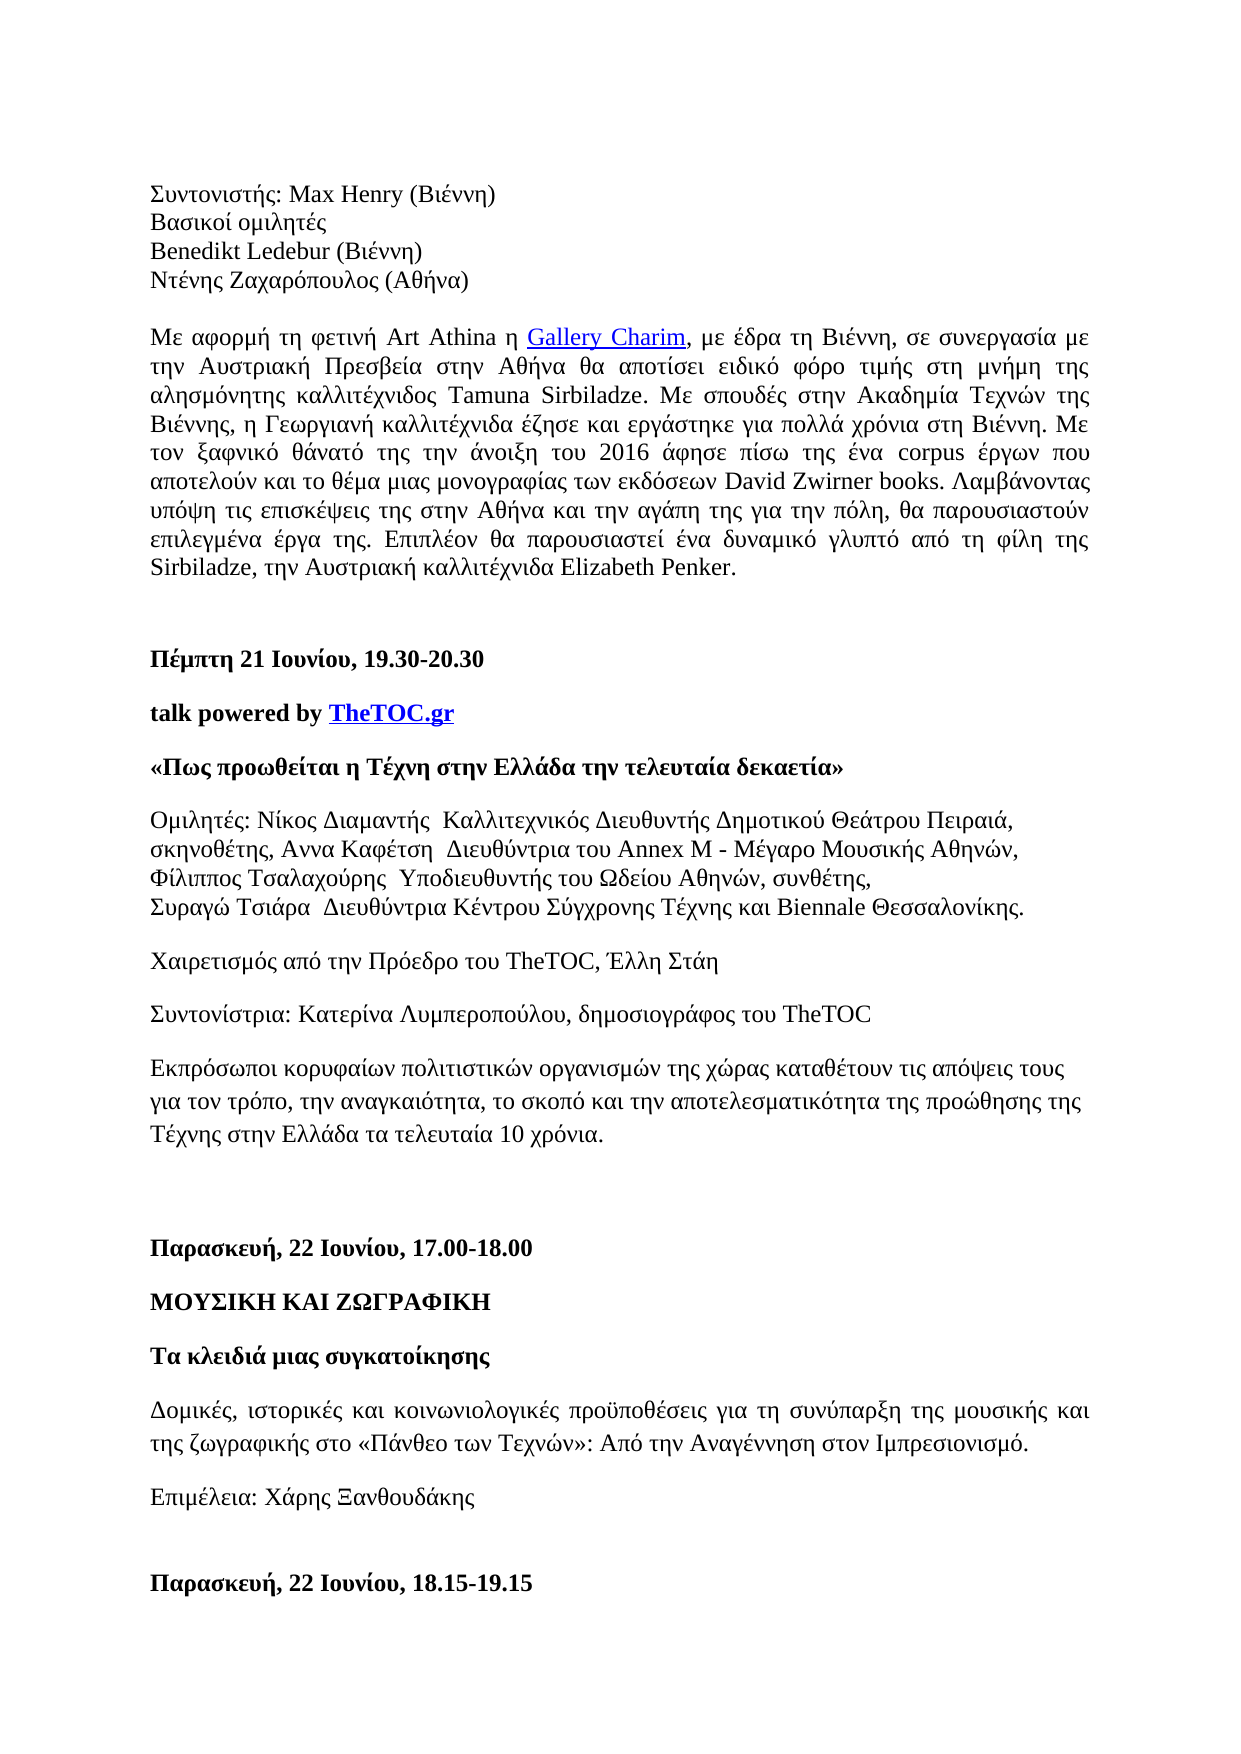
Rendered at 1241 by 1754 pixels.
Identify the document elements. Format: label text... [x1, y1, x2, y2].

text Ομιλητές: Νίκος Διαμαντής Καλλιτεχνικός Διευθυντής Δημοτικού Θεάτρου Πειραιά, σκηνοθέτης, Αννα Καφέτση Διευθύντρια του Annex M - Μέγαρο Μουσικής Αθηνών, [150, 806, 1090, 863]
text Συντονίστρια: Κατερίνα Λυμπεροπούλου, δημοσιογράφος του TheTOC [150, 999, 1090, 1028]
text Δομικές, ιστορικές και κοινωνιολογικές προϋποθέσεις για τη συνύπαρξη της μουσικής και της ζωγραφικής στο «Πάνθεο των Τεχνών»: Από την Αναγέννηση στον Ιμπρεσιονισμό. [150, 1395, 1090, 1457]
text Επιμέλεια: Χάρης Ξανθουδάκης [150, 1482, 1090, 1511]
text Βασικοί ομιλητές [150, 207, 1090, 236]
text Με αφορμή τη φετινή Art Athina η Gallery Charim, με έδρα τη Βιέννη, σε συνεργασία με την Αυστριακή Πρεσβεία στην Αθήνα θα αποτίσει ειδικό φόρο τιμής στη μνήμη της αλησμόνητης καλλιτέχνιδος Tamuna Sirbiladze. Με σπουδές στην Ακαδημία Τεχνών της Βιέννης, η Γεωργιανή καλλιτέχνιδα έζησε και εργάστηκε για πολλά χρόνια στη Βιέννη. Με τον ξαφνικό θάνατό της την άνοιξη του 2016 άφησε πίσω της ένα corpus έργων που αποτελούν και το θέμα μιας μονογραφίας των εκδόσεων David Zwirner books. Λαμβάνοντας υπόψη τις επισκέψεις της στην Αθήνα και την αγάπη της για την πόλη, θα παρουσιαστούν επιλεγμένα έργα της. Επιπλέον θα παρουσιαστεί ένα δυναμικό γλυπτό από τη φίλη της Sirbiladze, την Αυστριακή καλλιτέχνιδα Elizabeth Penker. [150, 322, 1090, 581]
text Παρασκευή, 22 Ιουνίου, 18.15-19.15 [150, 1568, 1090, 1597]
text talk powered by TheTOC.gr [150, 698, 1090, 727]
text ΜΟΥΣΙΚΗ ΚΑΙ ΖΩΓΡΑΦΙΚΗ [150, 1287, 1090, 1316]
text Συραγώ Τσιάρα Διευθύντρια Κέντρου Σύγχρονης Τέχνης και Biennale Θεσσαλονίκης. [150, 892, 1090, 921]
text Πέμπτη 21 Ιουνίου, 19.30-20.30 [150, 644, 1090, 673]
text Χαιρετισμός από την Πρόεδρο του TheTOC, Έλλη Στάη [150, 946, 1090, 974]
text Ντένης Ζαχαρόπουλος (Αθήνα) [150, 265, 1090, 294]
text Εκπρόσωποι κορυφαίων πολιτιστικών οργανισμών της χώρας καταθέτουν τις απόψεις τους για τον τρόπο, την αναγκαιότητα, το σκοπό και την αποτελεσματικότητα της προώθησης της Τέχνης στην Ελλάδα τα τελευταία 10 χρόνια. [150, 1053, 1090, 1148]
text Benedikt Ledebur (Βιέννη) [150, 236, 1090, 265]
text Φίλιππος Τσαλαχούρης Υποδιευθυντής του Ωδείου Αθηνών, συνθέτης, [150, 863, 1090, 892]
text «Πως προωθείται η Τέχνη στην Ελλάδα την τελευταία δεκαετία» [150, 752, 1090, 781]
text Τα κλειδιά μιας συγκατοίκησης [150, 1341, 1090, 1370]
text Παρασκευή, 22 Ιουνίου, 17.00-18.00 [150, 1233, 1090, 1262]
text Συντονιστής: Max Henry (Βιέννη) [150, 179, 1090, 207]
